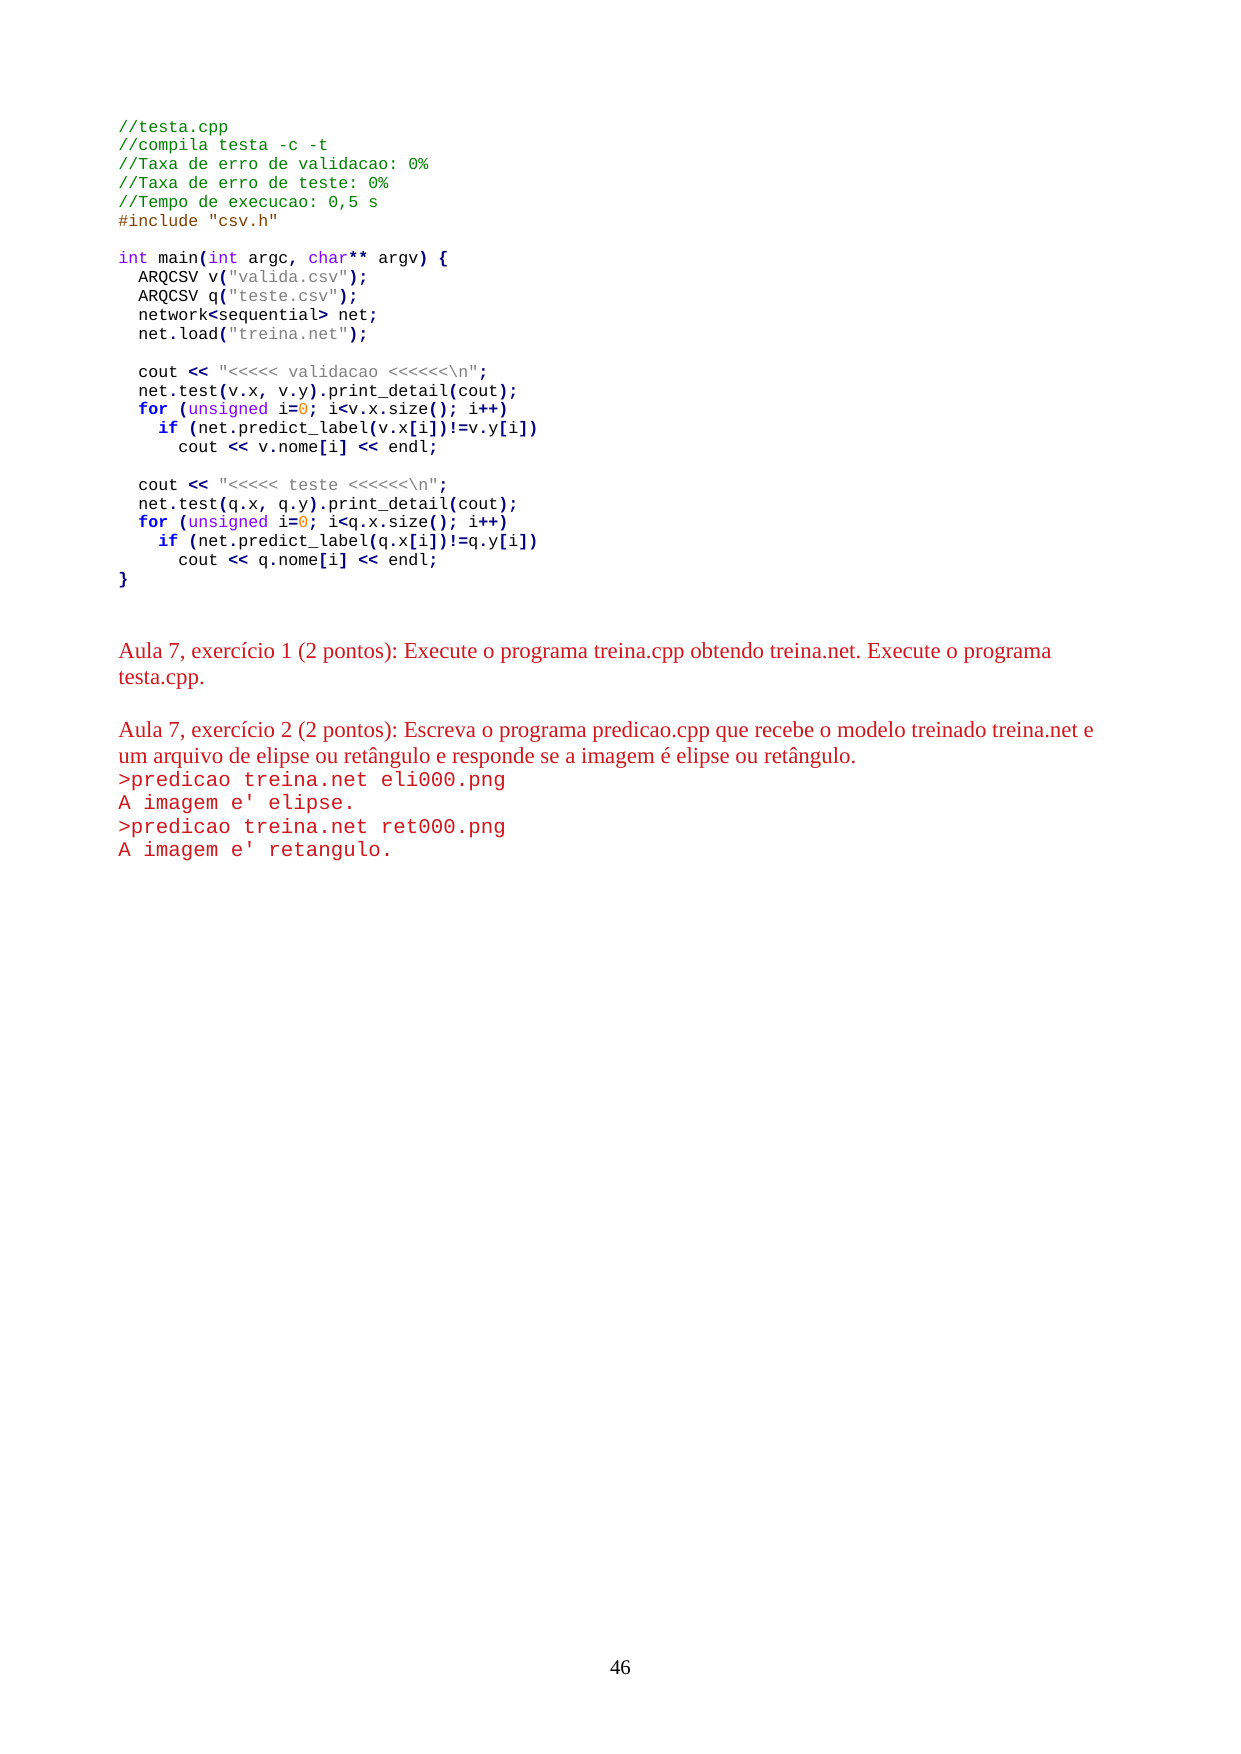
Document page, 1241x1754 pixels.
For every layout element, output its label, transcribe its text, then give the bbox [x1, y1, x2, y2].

text for (unsigned i=0; i<q.x.size(); i++) [118, 514, 1122, 533]
text //Tempo de execucao: 0,5 s [118, 193, 1122, 212]
text cout << q.nome[i] << endl; [118, 552, 1122, 571]
text //compila testa -c -t [118, 137, 1122, 156]
text if (net.predict_label(q.x[i])!=q.y[i]) [118, 533, 1122, 552]
text if (net.predict_label(v.x[i])!=v.y[i]) [118, 420, 1122, 439]
text cout << v.nome[i] << endl; [118, 439, 1122, 457]
text ARQCSV v("valida.csv"); [118, 269, 1122, 288]
text >predicao treina.net ret000.png [118, 816, 1122, 839]
text ARQCSV q("teste.csv"); [118, 288, 1122, 307]
text net.test(v.x, v.y).print_detail(cout); [118, 382, 1122, 401]
text //testa.cpp [118, 118, 1122, 137]
text //Taxa de erro de teste: 0% [118, 175, 1122, 193]
text net.test(q.x, q.y).print_detail(cout); [118, 495, 1122, 514]
text A imagem e' elipse. [118, 792, 1122, 816]
text for (unsigned i=0; i<v.x.size(); i++) [118, 401, 1122, 420]
text Aula 7, exercício 2 (2 pontos): Escreva o programa predicao.cpp que recebe o modelo treinado treina.net e um arquivo de elipse ou retângulo e responde se a imagem é elipse ou retângulo. [118, 716, 1122, 768]
text Aula 7, exercício 1 (2 pontos): Execute o programa treina.cpp obtendo treina.net. Execute o programa testa.cpp. [118, 637, 1122, 689]
text #include "csv.h" [118, 212, 1122, 231]
text } [118, 571, 1122, 589]
text network<sequential> net; [118, 307, 1122, 326]
text >predicao treina.net eli000.png [118, 768, 1122, 792]
text cout << "<<<<< validacao <<<<<<\n"; [118, 363, 1122, 382]
text int main(int argc, char** argv) { [118, 250, 1122, 269]
text net.load("treina.net"); [118, 326, 1122, 344]
text A imagem e' retangulo. [118, 839, 1122, 863]
text //Taxa de erro de validacao: 0% [118, 156, 1122, 175]
text cout << "<<<<< teste <<<<<<\n"; [118, 476, 1122, 495]
